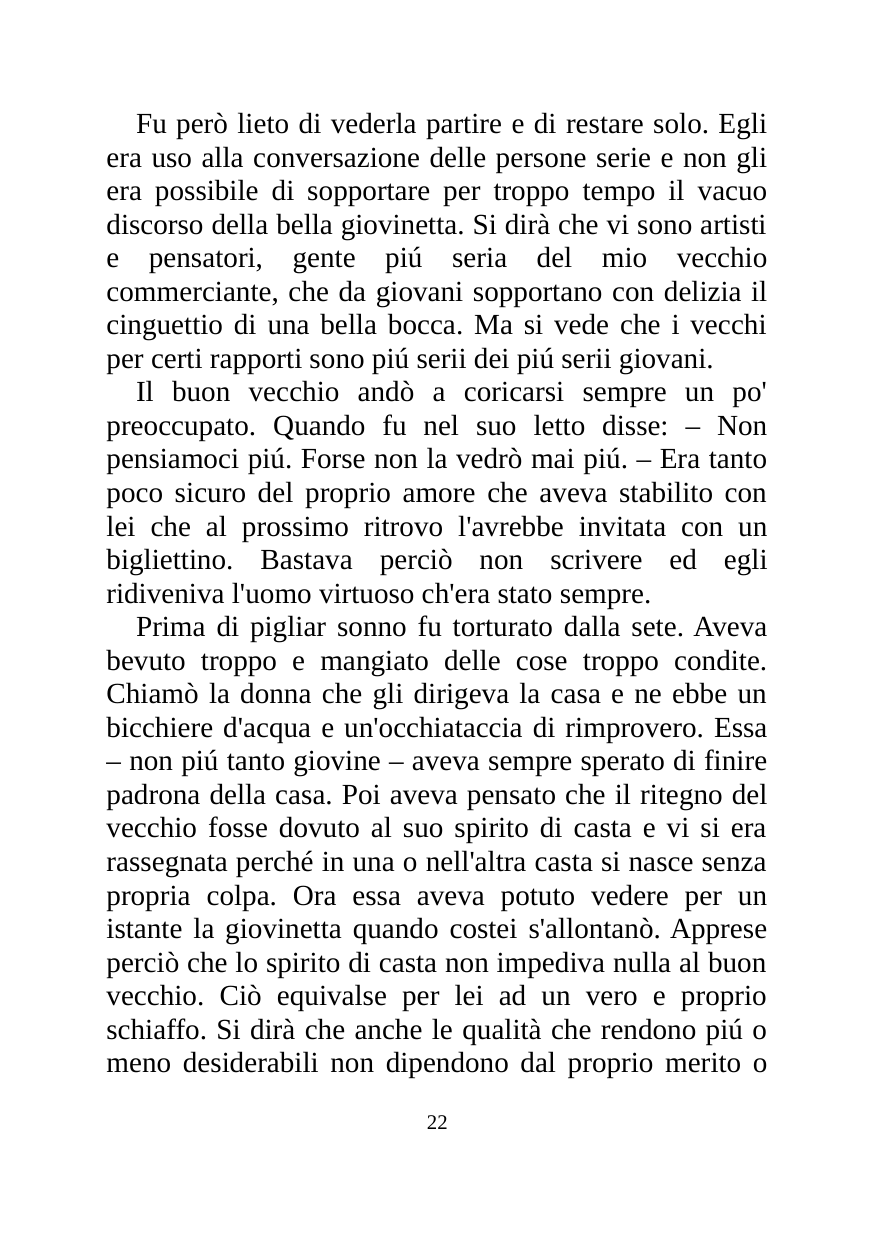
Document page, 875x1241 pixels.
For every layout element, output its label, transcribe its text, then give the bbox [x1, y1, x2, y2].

text Prima di pigliar sonno fu torturato dalla sete. Aveva bevuto troppo e mangiato delle cose troppo condite. Chiamò la donna che gli dirigeva la casa e ne ebbe un bicchiere d'acqua e un'occhiataccia di rimprovero. Essa – non piú tanto giovine – aveva sempre sperato di finire padrona della casa. Poi aveva pensato che il ritegno del vecchio fosse dovuto al suo spirito di casta e vi si era rassegnata perché in una o nell'altra casta si nasce senza propria colpa. Ora essa aveva potuto vedere per un istante la giovinetta quando costei s'allontanò. Apprese perciò che lo spirito di casta non impediva nulla al buon vecchio. Ciò equivalse per lei ad un vero e proprio schiaffo. Si dirà che anche le qualità che rendono piú o meno desiderabili non dipendono dal proprio merito o [106, 609, 768, 1079]
text Fu però lieto di vederla partire e di restare solo. Egli era uso alla conversazione delle persone serie e non gli era possibile di sopportare per troppo tempo il vacuo discorso della bella giovinetta. Si dirà che vi sono artisti e pensatori, gente piú seria del mio vecchio commerciante, che da giovani sopportano con delizia il cinguettio di una bella bocca. Ma si vede che i vecchi per certi rapporti sono piú serii dei piú serii giovani. [106, 106, 768, 374]
text Il buon vecchio andò a coricarsi sempre un po' preoccupato. Quando fu nel suo letto disse: – Non pensiamoci piú. Forse non la vedrò mai piú. – Era tanto poco sicuro del proprio amore che aveva stabilito con lei che al prossimo ritrovo l'avrebbe invitata con un bigliettino. Bastava perciò non scrivere ed egli ridiveniva l'uomo virtuoso ch'era stato sempre. [106, 374, 768, 609]
